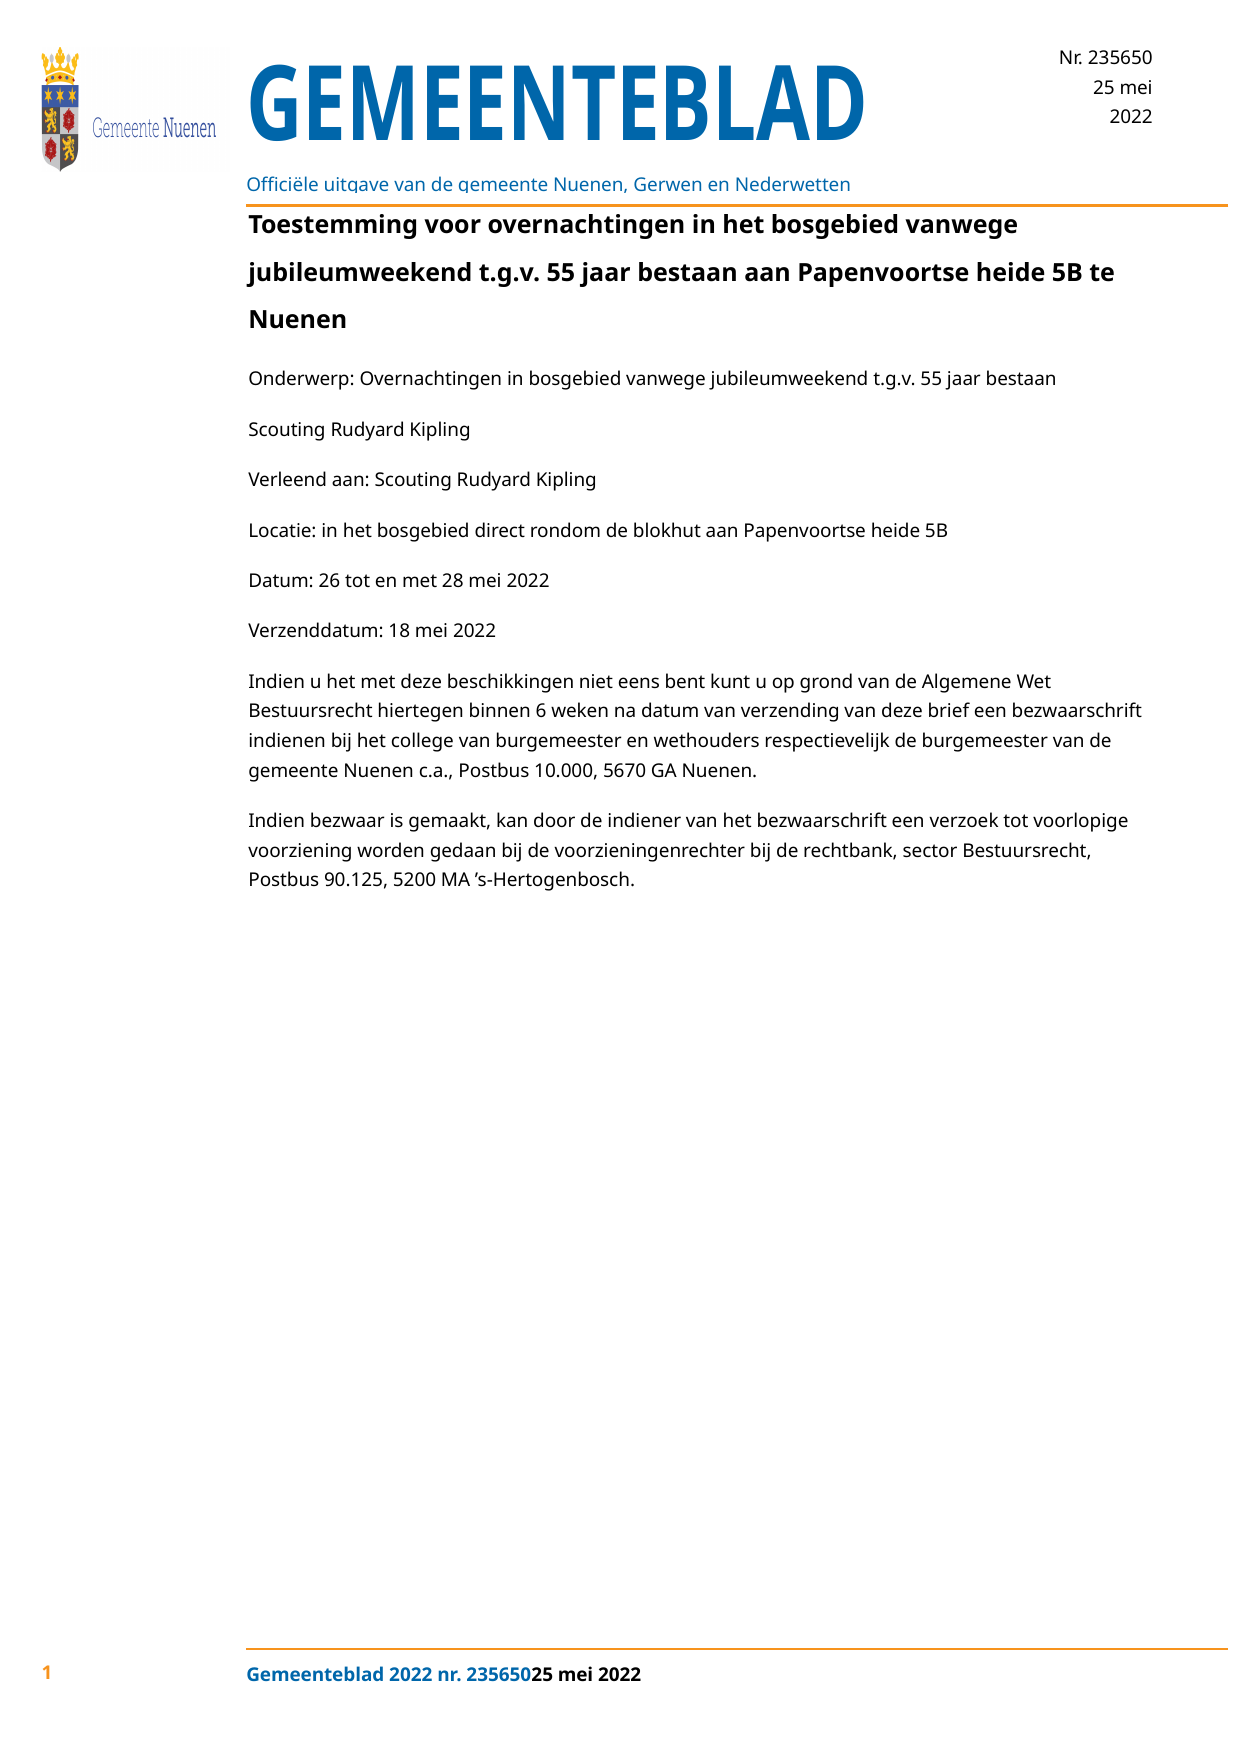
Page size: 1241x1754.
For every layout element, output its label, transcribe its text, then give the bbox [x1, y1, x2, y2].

text Locatie: in het bosgebied direct rondom de blokhut aan Papenvoortse heide 5B [248, 517, 1152, 542]
picture [41, 47, 231, 172]
text Onderwerp: Overnachtingen in bosgebied vanwege jubileumweekend t.g.v. 55 jaar bestaan [248, 366, 1152, 391]
text Verzenddatum: 18 mei 2022 [248, 618, 1152, 643]
text Toestemming voor overnachtingen in het bosgebied vanwege jubileumweekend t.g.v. 55 jaar bestaan aan Papenvoortse heide 5B te Nuenen [248, 207, 1152, 336]
text Indien u het met deze beschikkingen niet eens bent kunt u op grond van de Algemene Wet Bestuursrecht hiertegen binnen 6 weken na datum van verzending van deze brief een bezwaarschrift indienen bij het college van burgemeester en wethouders respectievelijk de burgemeester van de gemeente Nuenen c.a., Postbus 10.000, 5670 GA Nuenen. [248, 668, 1152, 782]
text Datum: 26 tot en met 28 mei 2022 [248, 567, 1152, 593]
text Scouting Rudyard Kipling [248, 416, 1152, 442]
text Indien bezwaar is gemaakt, kan door de indiener van het bezwaarschrift een verzoek tot voorlopige voorziening worden gedaan bij de voorzieningenrechter bij de rechtbank, sector Bestuursrecht, Postbus 90.125, 5200 MA ’s-Hertogenbosch. [248, 807, 1152, 892]
text Verleend aan: Scouting Rudyard Kipling [248, 466, 1152, 492]
